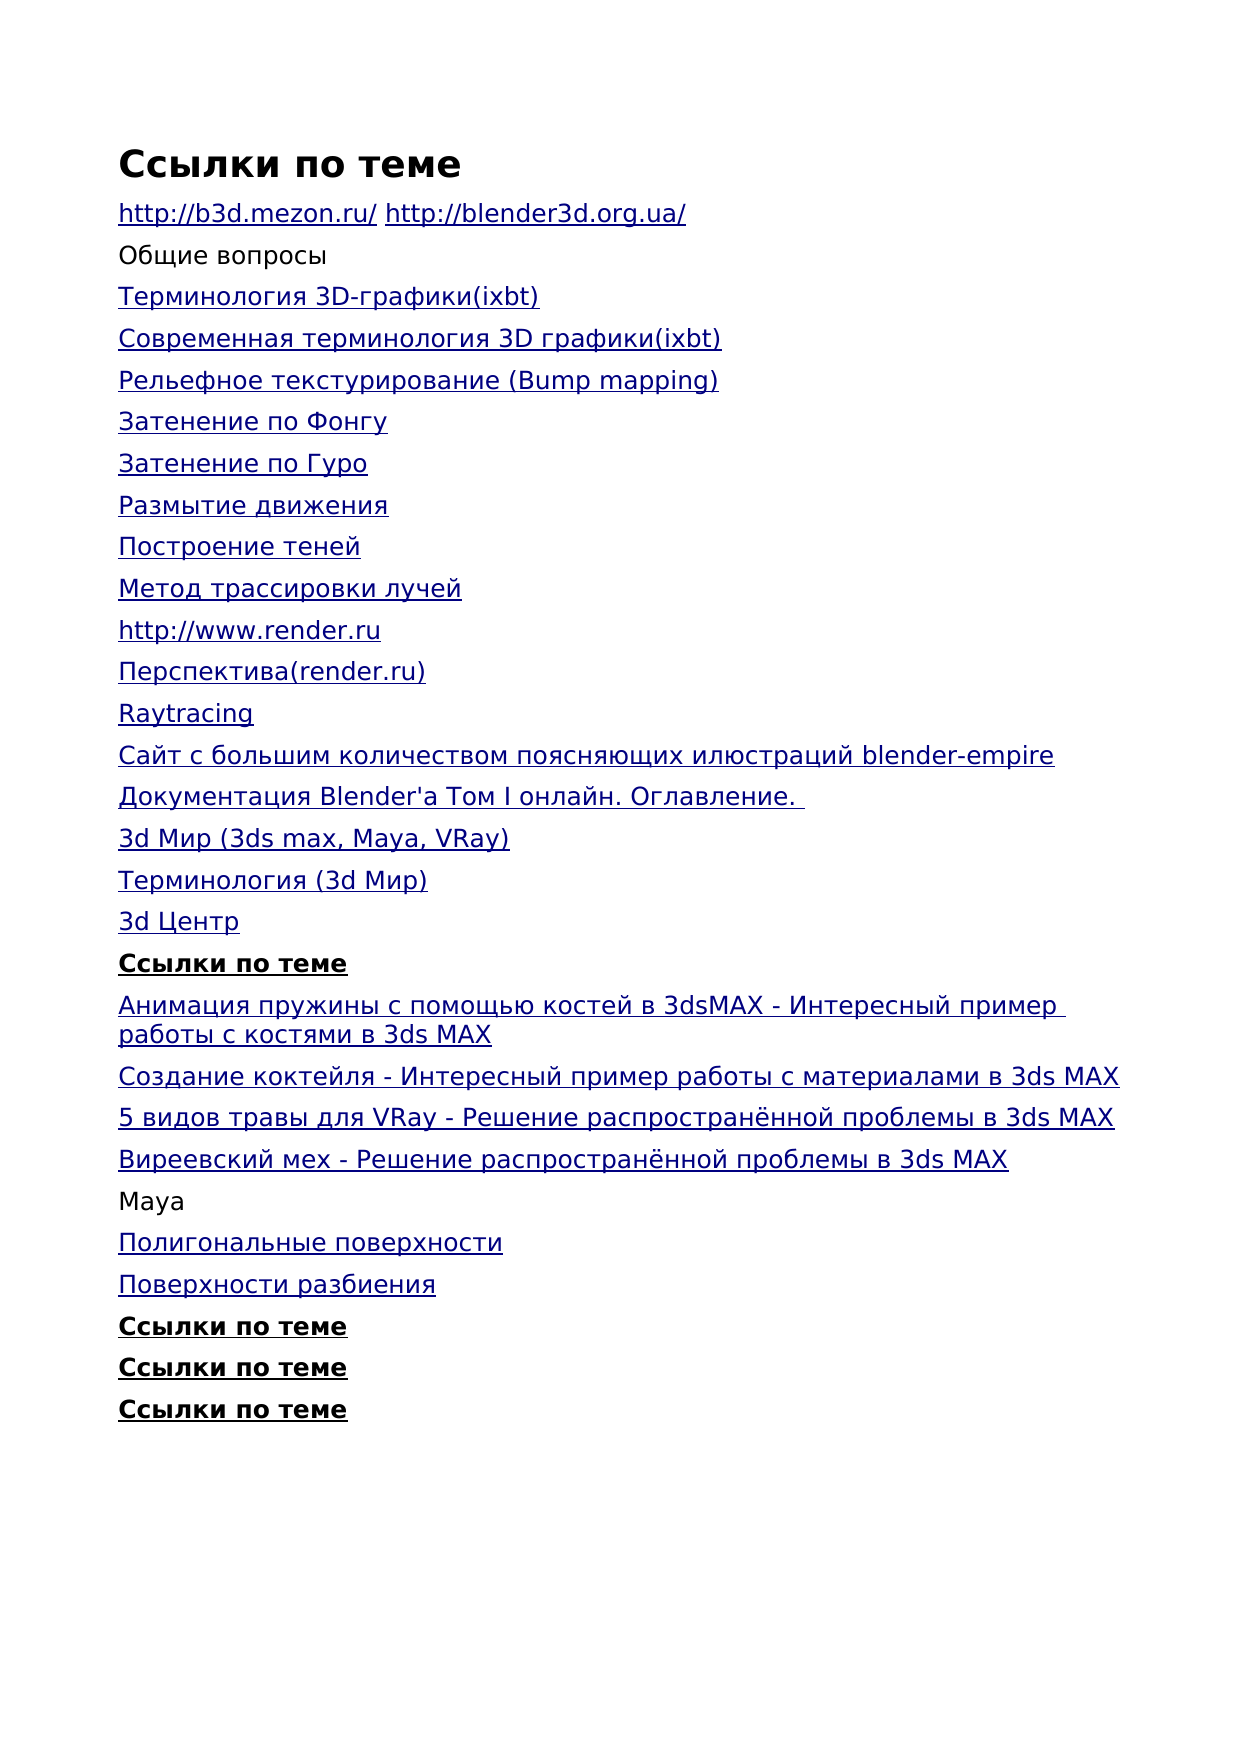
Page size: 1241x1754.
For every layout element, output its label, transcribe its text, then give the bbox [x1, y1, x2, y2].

text Ссылки по теме [118, 1395, 1122, 1424]
text Терминология 3D-графики(ixbt) [118, 283, 1122, 312]
text 3d Мир (3ds max, Maya, VRay) [118, 824, 1122, 853]
text Общие вопросы [118, 241, 1122, 270]
text Полигональные поверхности [118, 1228, 1122, 1258]
subtitle Ссылки по теме [118, 143, 1122, 187]
text Затенение по Гуро [118, 449, 1122, 478]
text http://www.render.ru [118, 616, 1122, 645]
text Документация Blender'а Том I онлайн. Оглавление. [118, 783, 1122, 812]
text 3d Центр [118, 908, 1122, 937]
text Терминология (3d Мир) [118, 866, 1122, 895]
text Затенение по Фонгу [118, 408, 1122, 437]
text Поверхности разбиения [118, 1270, 1122, 1299]
text Рельефное текстурирование (Bump mapping) [118, 366, 1122, 395]
text Ссылки по теме [118, 1312, 1122, 1341]
text Maya [118, 1187, 1122, 1216]
text Raytracing [118, 699, 1122, 728]
text Построение теней [118, 533, 1122, 562]
text Размытие движения [118, 491, 1122, 520]
text Метод трассировки лучей [118, 574, 1122, 603]
text Перспектива(render.ru) [118, 658, 1122, 687]
text Ссылки по теме [118, 1353, 1122, 1383]
text 5 видов травы для VRay - Решение распространённой проблемы в 3ds MAX [118, 1103, 1122, 1133]
text http://b3d.mezon.ru/ http://blender3d.org.ua/ [118, 199, 1122, 228]
text Ссылки по теме [118, 949, 1122, 978]
text Анимация пружины с помощью костей в 3dsMAX - Интересный пример работы с костями в 3ds MAX [118, 991, 1122, 1049]
text Сайт с большим количеством поясняющих илюстраций blender-empire [118, 741, 1122, 770]
text Виреевский мех - Решение распространённой проблемы в 3ds MAX [118, 1145, 1122, 1174]
text Создание коктейля - Интересный пример работы с материалами в 3ds MAX [118, 1062, 1122, 1091]
text Современная терминология 3D графики(ixbt) [118, 324, 1122, 353]
